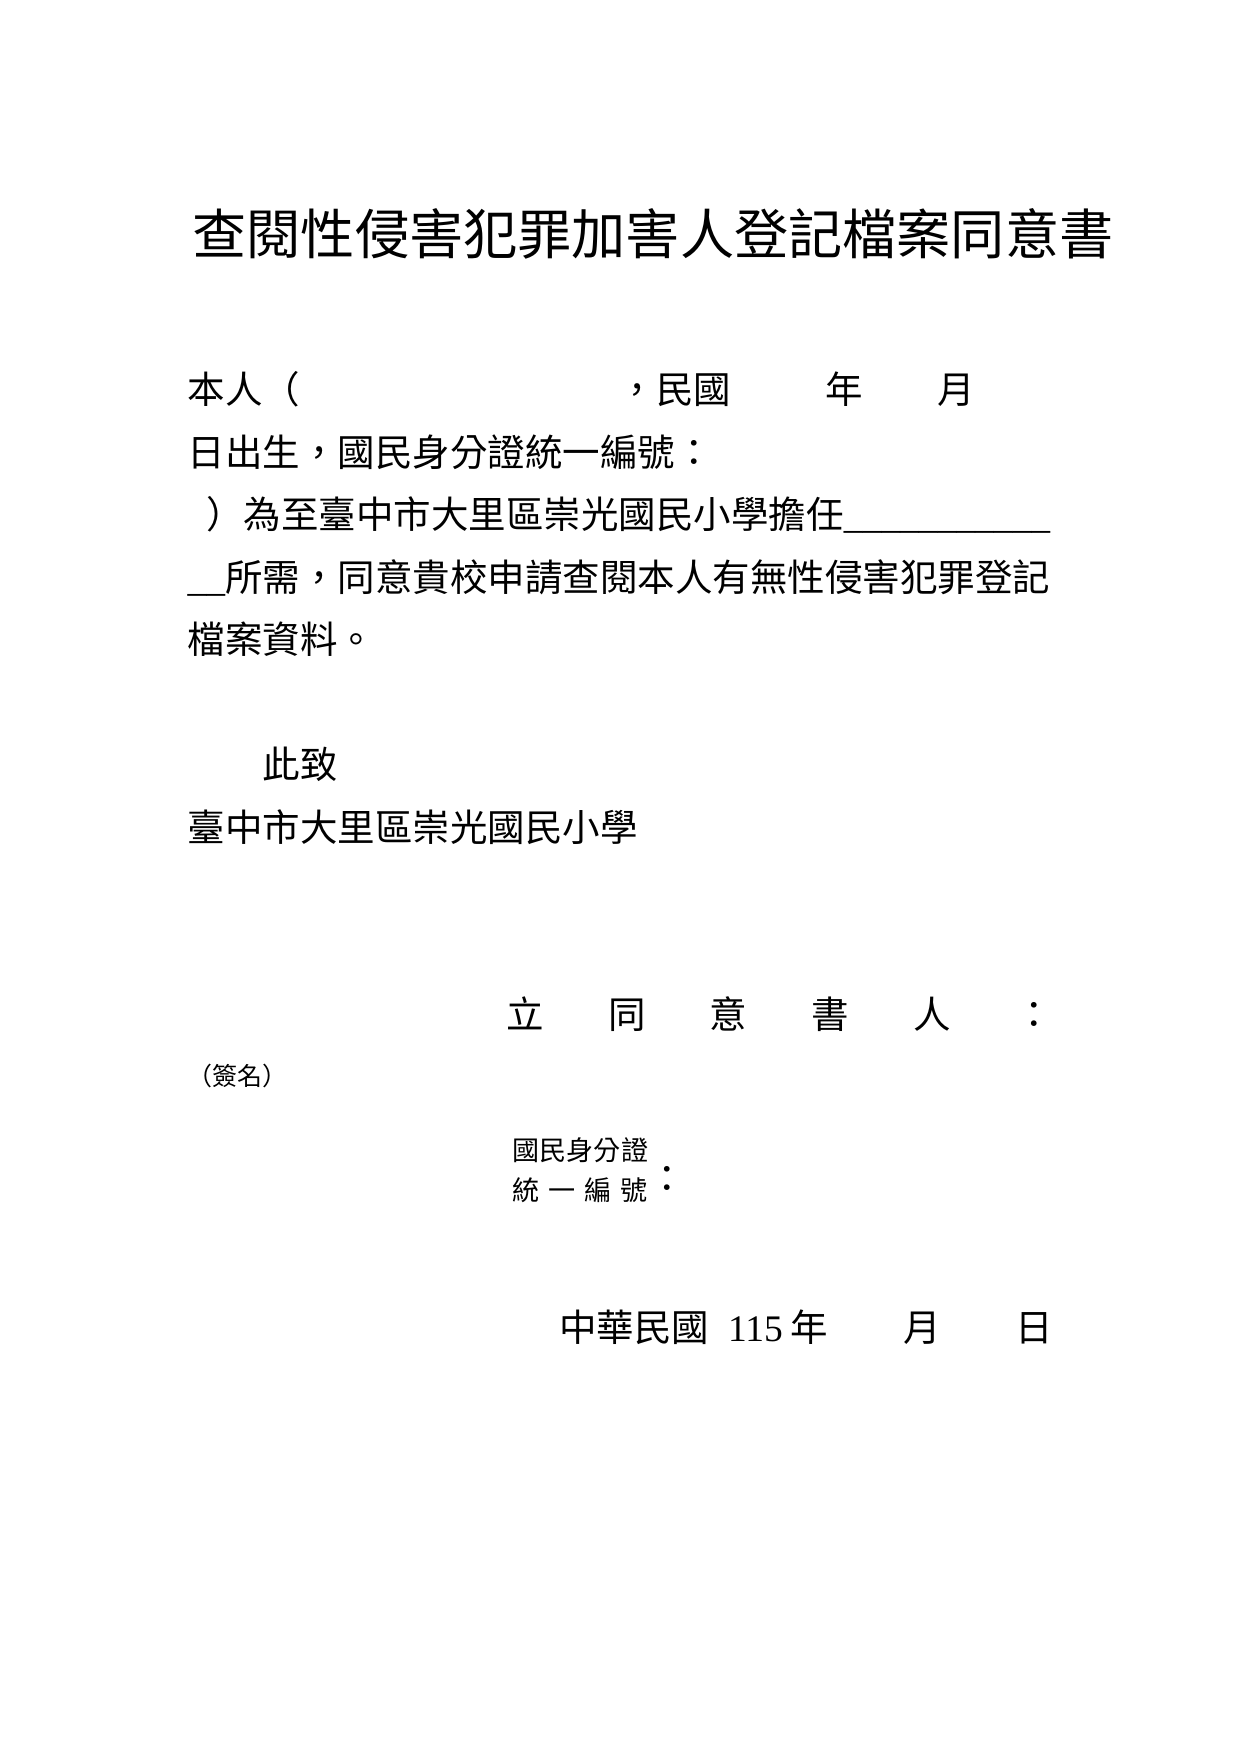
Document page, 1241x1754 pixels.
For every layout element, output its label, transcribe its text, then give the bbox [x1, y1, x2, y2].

text 臺中市大里區崇光國民小學 [187, 783, 1053, 846]
text 本人（ ，民國 年 月 日出生，國民身分證統一編號： ）為至臺中市大里區崇光國民小學擔任_____________所需，同意貴校申請查閱本人有無性侵害犯罪登記檔案資料。 [187, 346, 1053, 658]
text 國民身分證統一編號： [187, 1096, 1053, 1221]
text 查閱性侵害犯罪加害人登記檔案同意書 [128, 158, 1118, 283]
text 中華民國 115年 月 日 [187, 1283, 1053, 1346]
text 立同意書人： （簽名） [187, 971, 1053, 1096]
text 此致 [187, 721, 1053, 783]
